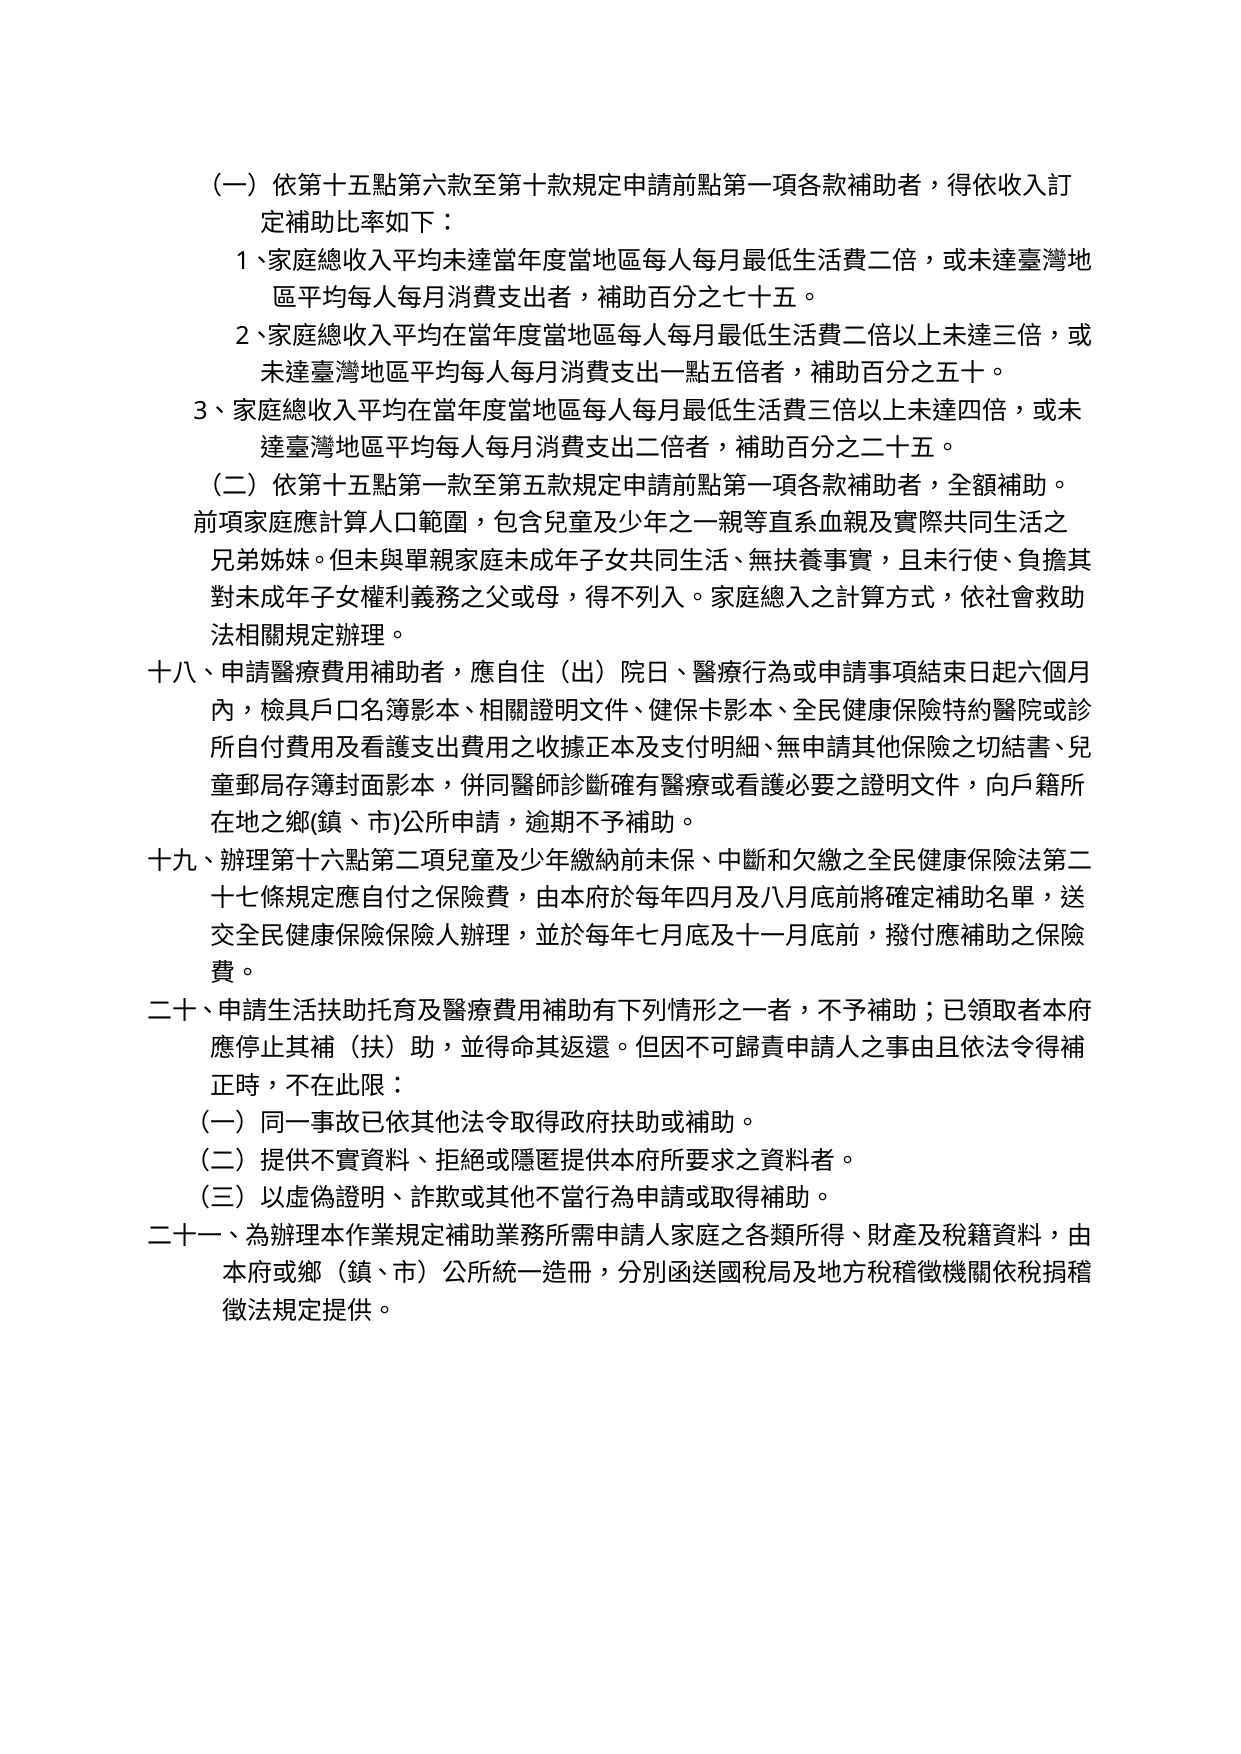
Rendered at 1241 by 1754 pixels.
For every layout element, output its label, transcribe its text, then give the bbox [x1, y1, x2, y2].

text （二）依第十五點第一款至第五款規定申請前點第一項各款補助者，全額補助。 [198, 464, 1092, 502]
text 2、家庭總收入平均在當年度當地區每人每月最低生活費二倍以上未達三倍，或未達臺灣地區平均每人每月消費支出一點五倍者，補助百分之五十。 [235, 314, 1092, 389]
text 十八、申請醫療費用補助者，應自住（出）院日、醫療行為或申請事項結束日起六個月內，檢具戶口名簿影本、相關證明文件、健保卡影本、全民健康保險特約醫院或診所自付費用及看護支出費用之收據正本及支付明細、無申請其他保險之切結書、兒童郵局存簿封面影本，併同醫師診斷確有醫療或看護必要之證明文件，向戶籍所在地之鄉(鎮、市)公所申請，逾期不予補助。 [148, 652, 1092, 839]
text 3、家庭總收入平均在當年度當地區每人每月最低生活費三倍以上未達四倍，或未達臺灣地區平均每人每月消費支出二倍者，補助百分之二十五。 [148, 389, 1092, 464]
text 前項家庭應計算人口範圍，包含兒童及少年之一親等直系血親及實際共同生活之兄弟姊妹。但未與單親家庭未成年子女共同生活、無扶養事實，且未行使、負擔其對未成年子女權利義務之父或母，得不列入。家庭總入之計算方式，依社會救助法相關規定辦理。 [148, 502, 1092, 652]
text 二十、申請生活扶助托育及醫療費用補助有下列情形之一者，不予補助；已領取者本府應停止其補（扶）助，並得命其返還。但因不可歸責申請人之事由且依法令得補正時，不在此限： [148, 989, 1092, 1102]
text （一）依第十五點第六款至第十款規定申請前點第一項各款補助者，得依收入訂定補助比率如下： [198, 164, 1092, 239]
text （一）同一事故已依其他法令取得政府扶助或補助。 [148, 1102, 1092, 1139]
text 十九、辦理第十六點第二項兒童及少年繳納前未保、中斷和欠繳之全民健康保險法第二十七條規定應自付之保險費，由本府於每年四月及八月底前將確定補助名單，送交全民健康保險保險人辦理，並於每年七月底及十一月底前，撥付應補助之保險費。 [148, 839, 1092, 989]
text （二）提供不實資料、拒絕或隱匿提供本府所要求之資料者。 [148, 1139, 1092, 1177]
text 二十一、為辦理本作業規定補助業務所需申請人家庭之各類所得、財產及稅籍資料，由本府或鄉（鎮、市）公所統一造冊，分別函送國稅局及地方稅稽徵機關依稅捐稽徵法規定提供。 [148, 1214, 1092, 1327]
text 1、家庭總收入平均未達當年度當地區每人每月最低生活費二倍，或未達臺灣地區平均每人每月消費支出者，補助百分之七十五。 [235, 239, 1092, 314]
text （三）以虛偽證明、詐欺或其他不當行為申請或取得補助。 [148, 1177, 1092, 1214]
